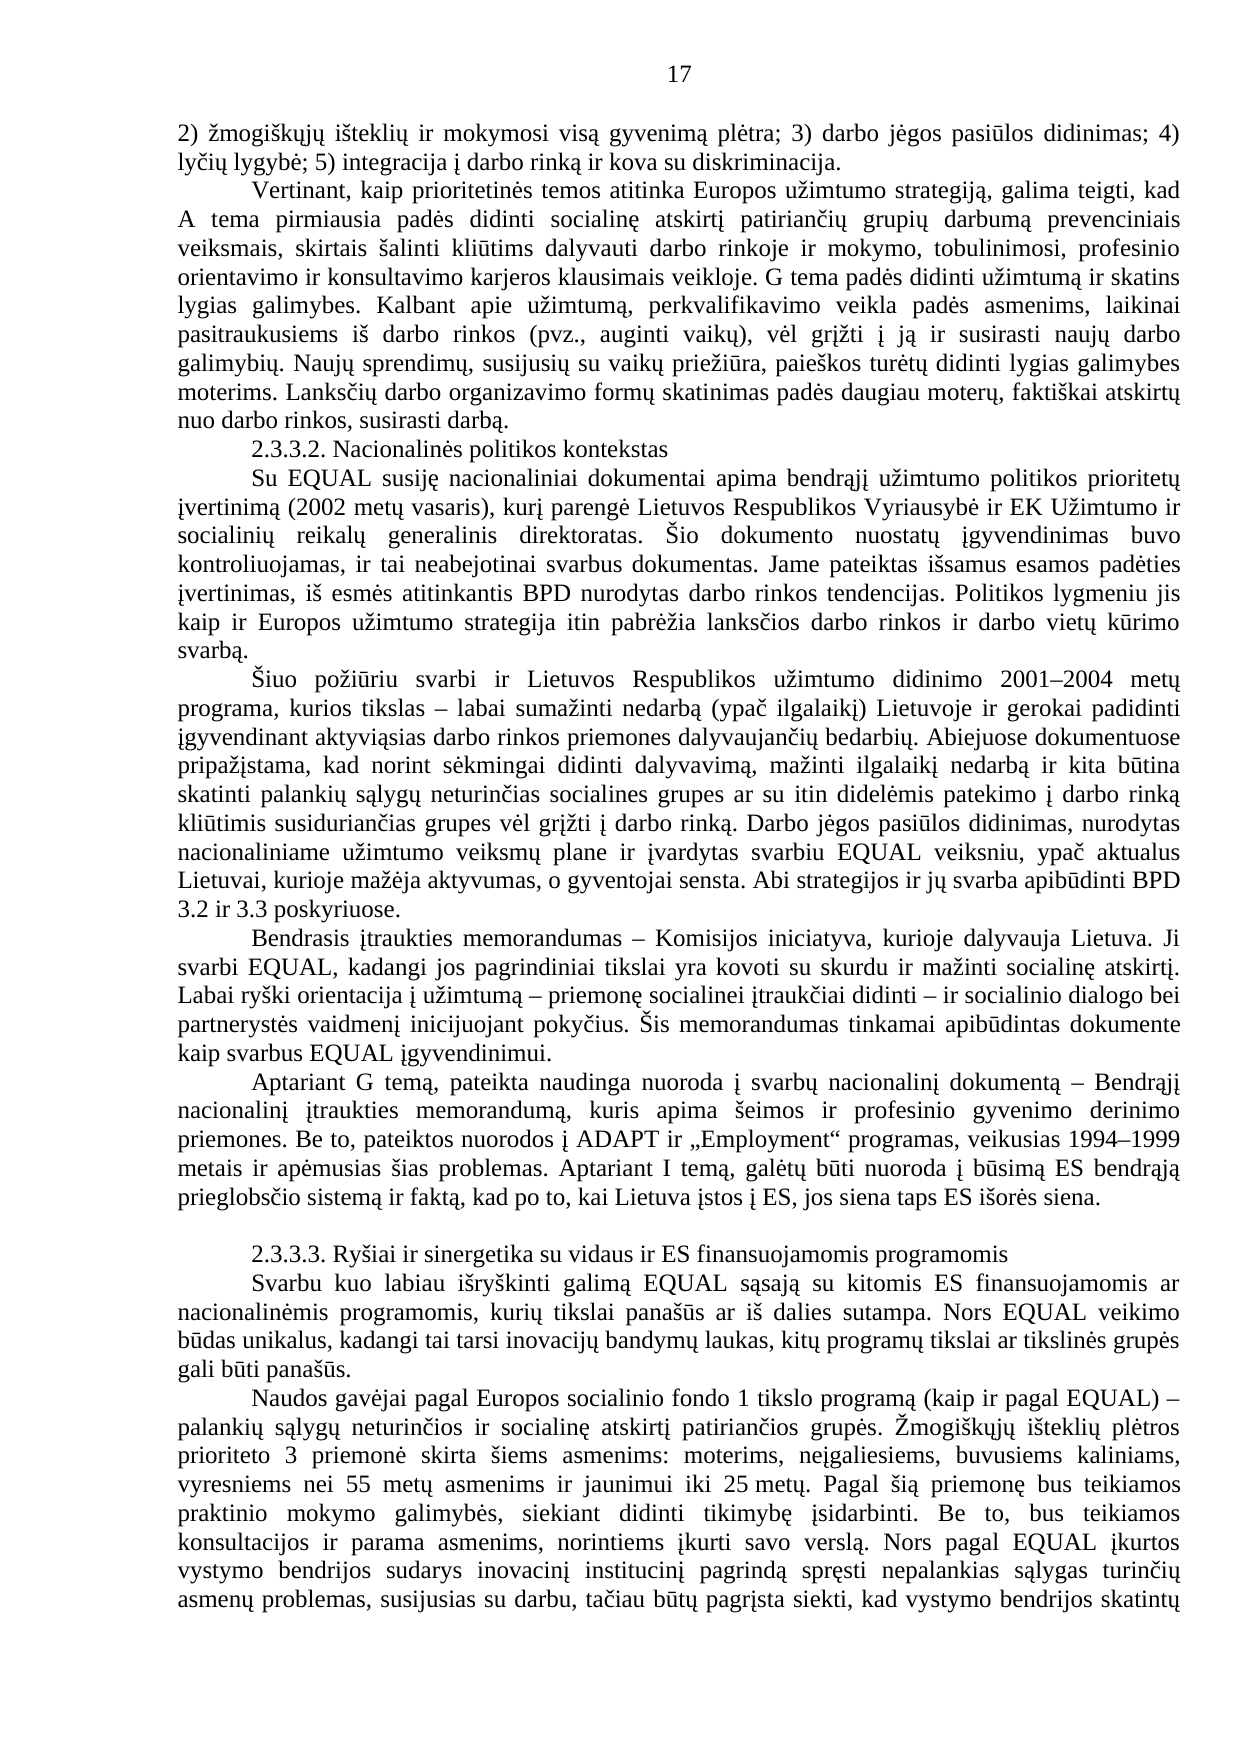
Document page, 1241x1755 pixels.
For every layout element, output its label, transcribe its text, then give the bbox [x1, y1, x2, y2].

text 2.3.3.3. Ryšiai ir sinergetika su vidaus ir ES finansuojamomis programomis [177, 1239, 1181, 1268]
text Vertinant, kaip prioritetinės temos atitinka Europos užimtumo strategiją, galima teigti, kad A tema pirmiausia padės didinti socialinę atskirtį patiriančių grupių darbumą prevenciniais veiksmais, skirtais šalinti kliūtims dalyvauti darbo rinkoje ir mokymo, tobulinimosi, profesinio orientavimo ir konsultavimo karjeros klausimais veikloje. G tema padės didinti užimtumą ir skatins lygias galimybes. Kalbant apie užimtumą, perkvalifikavimo veikla padės asmenims, laikinai pasitraukusiems iš darbo rinkos (pvz., auginti vaikų), vėl grįžti į ją ir susirasti naujų darbo galimybių. Naujų sprendimų, susijusių su vaikų priežiūra, paieškos turėtų didinti lygias galimybes moterims. Lanksčių darbo organizavimo formų skatinimas padės daugiau moterų, faktiškai atskirtų nuo darbo rinkos, susirasti darbą. [177, 176, 1181, 434]
text Su EQUAL susiję nacionaliniai dokumentai apima bendrąjį užimtumo politikos prioritetų įvertinimą (2002 metų vasaris), kurį parengė Lietuvos Respublikos Vyriausybė ir EK Užimtumo ir socialinių reikalų generalinis direktoratas. Šio dokumento nuostatų įgyvendinimas buvo kontroliuojamas, ir tai neabejotinai svarbus dokumentas. Jame pateiktas išsamus esamos padėties įvertinimas, iš esmės atitinkantis BPD nurodytas darbo rinkos tendencijas. Politikos lygmeniu jis kaip ir Europos užimtumo strategija itin pabrėžia lanksčios darbo rinkos ir darbo vietų kūrimo svarbą. [177, 463, 1181, 664]
text Bendrasis įtraukties memorandumas – Komisijos iniciatyva, kurioje dalyvauja Lietuva. Ji svarbi EQUAL, kadangi jos pagrindiniai tikslai yra kovoti su skurdu ir mažinti socialinę atskirtį. Labai ryški orientacija į užimtumą – priemonę socialinei įtraukčiai didinti – ir socialinio dialogo bei partnerystės vaidmenį inicijuojant pokyčius. Šis memorandumas tinkamai apibūdintas dokumente kaip svarbus EQUAL įgyvendinimui. [177, 923, 1181, 1067]
text Šiuo požiūriu svarbi ir Lietuvos Respublikos užimtumo didinimo 2001–2004 metų programa, kurios tikslas – labai sumažinti nedarbą (ypač ilgalaikį) Lietuvoje ir gerokai padidinti įgyvendinant aktyviąsias darbo rinkos priemones dalyvaujančių bedarbių. Abiejuose dokumentuose pripažįstama, kad norint sėkmingai didinti dalyvavimą, mažinti ilgalaikį nedarbą ir kita būtina skatinti palankių sąlygų neturinčias socialines grupes ar su itin didelėmis patekimo į darbo rinką kliūtimis susiduriančias grupes vėl grįžti į darbo rinką. Darbo jėgos pasiūlos didinimas, nurodytas nacionaliniame užimtumo veiksmų plane ir įvardytas svarbiu EQUAL veiksniu, ypač aktualus Lietuvai, kurioje mažėja aktyvumas, o gyventojai sensta. Abi strategijos ir jų svarba apibūdinti BPD 3.2 ir 3.3 poskyriuose. [177, 664, 1181, 923]
text Svarbu kuo labiau išryškinti galimą EQUAL sąsają su kitomis ES finansuojamomis ar nacionalinėmis programomis, kurių tikslai panašūs ar iš dalies sutampa. Nors EQUAL veikimo būdas unikalus, kadangi tai tarsi inovacijų bandymų laukas, kitų programų tikslai ar tikslinės grupės gali būti panašūs. [177, 1268, 1181, 1383]
text Naudos gavėjai pagal Europos socialinio fondo 1 tikslo programą (kaip ir pagal EQUAL) – palankių sąlygų neturinčios ir socialinę atskirtį patiriančios grupės. Žmogiškųjų išteklių plėtros prioriteto 3 priemonė skirta šiems asmenims: moterims, neįgaliesiems, buvusiems kaliniams, vyresniems nei 55 metų asmenims ir jaunimui iki 25 metų. Pagal šią priemonę bus teikiamos praktinio mokymo galimybės, siekiant didinti tikimybę įsidarbinti. Be to, bus teikiamos konsultacijos ir parama asmenims, norintiems įkurti savo verslą. Nors pagal EQUAL įkurtos vystymo bendrijos sudarys inovacinį institucinį pagrindą spręsti nepalankias sąlygas turinčių asmenų problemas, susijusias su darbu, tačiau būtų pagrįsta siekti, kad vystymo bendrijos skatintų [177, 1383, 1181, 1613]
text 2) žmogiškųjų išteklių ir mokymosi visą gyvenimą plėtra; 3) darbo jėgos pasiūlos didinimas; 4) lyčių lygybė; 5) integracija į darbo rinką ir kova su diskriminacija. [177, 118, 1181, 176]
text 2.3.3.2. Nacionalinės politikos kontekstas [177, 434, 1181, 463]
text Aptariant G temą, pateikta naudinga nuoroda į svarbų nacionalinį dokumentą – Bendrąjį nacionalinį įtraukties memorandumą, kuris apima šeimos ir profesinio gyvenimo derinimo priemones. Be to, pateiktos nuorodos į ADAPT ir „Employment“ programas, veikusias 1994–1999 metais ir apėmusias šias problemas. Aptariant I temą, galėtų būti nuoroda į būsimą ES bendrąją prieglobsčio sistemą ir faktą, kad po to, kai Lietuva įstos į ES, jos siena taps ES išorės siena. [177, 1067, 1181, 1211]
